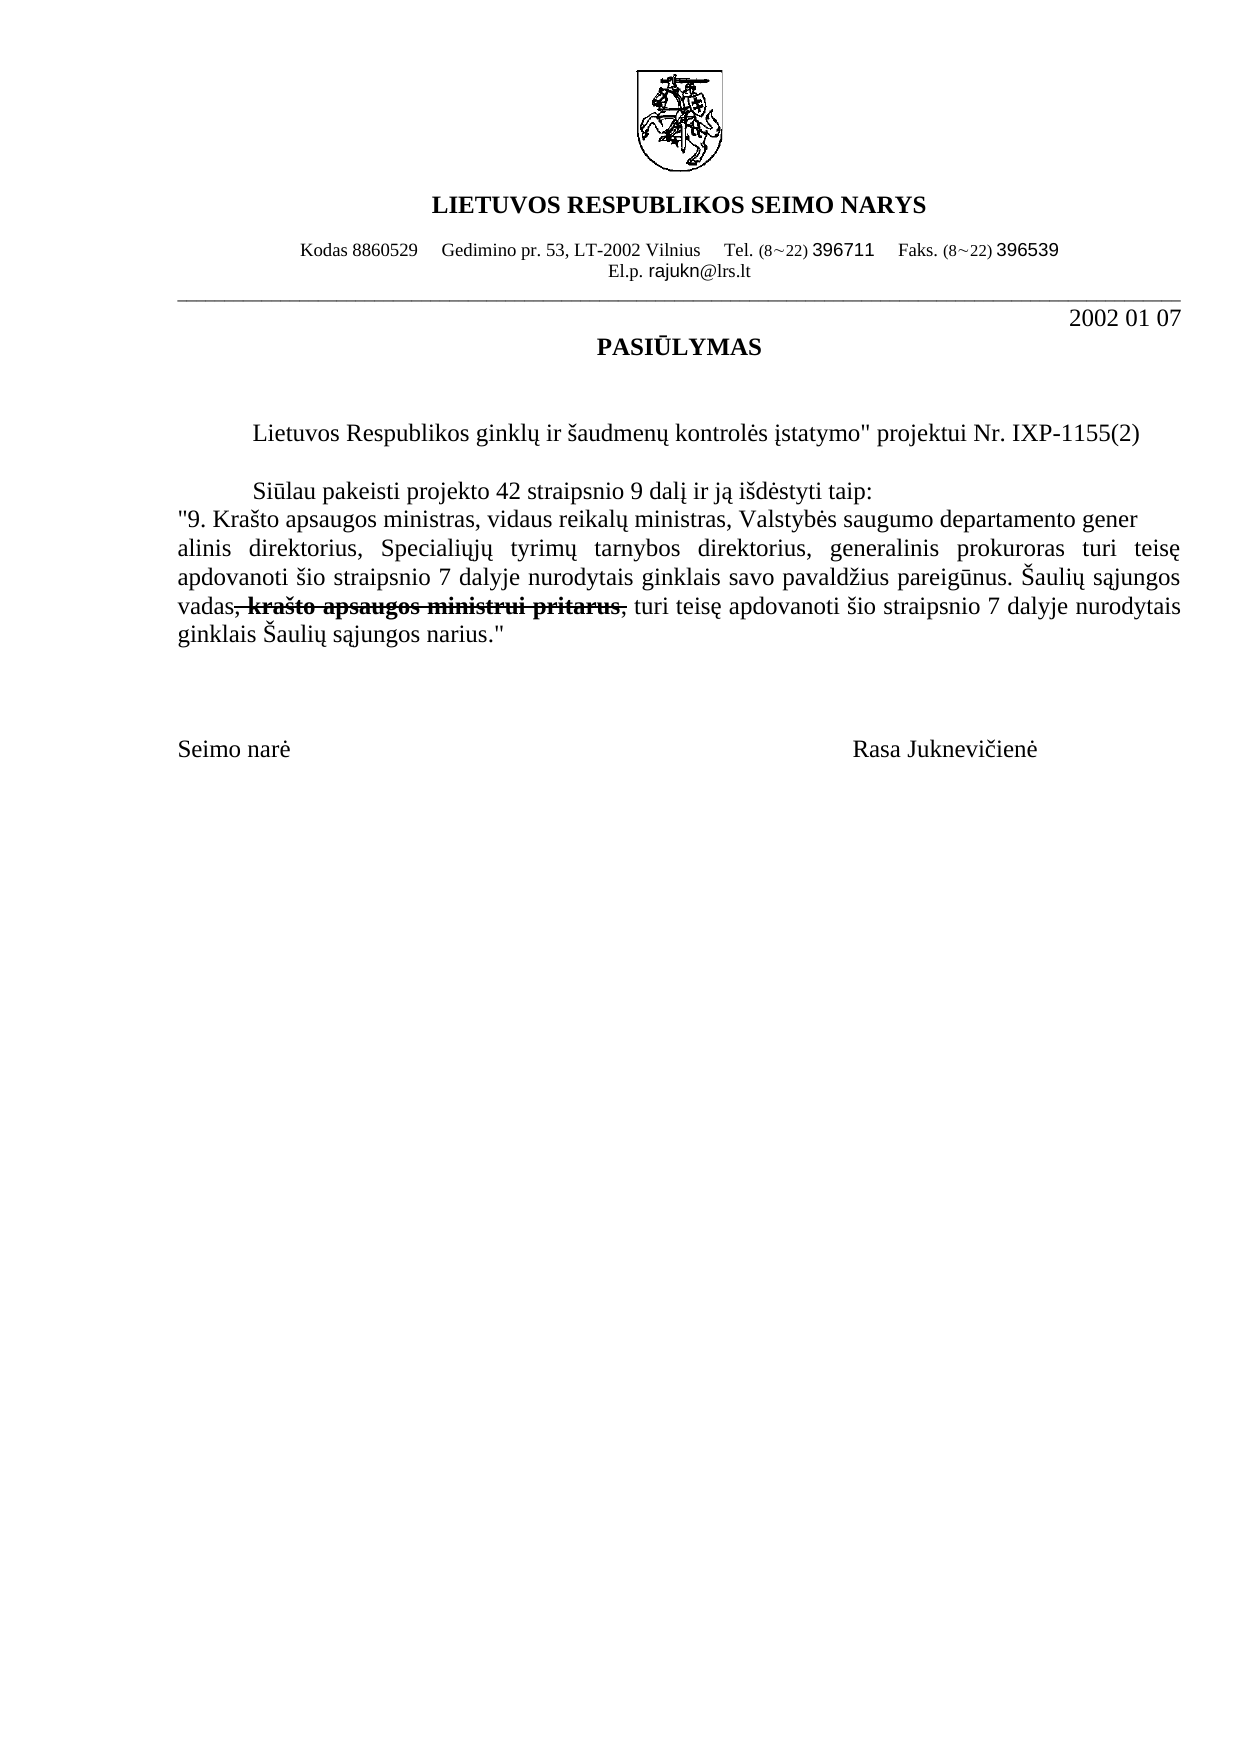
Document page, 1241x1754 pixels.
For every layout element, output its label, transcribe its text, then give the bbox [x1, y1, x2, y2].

text El.p. rajukn@lrs.lt [177, 260, 1181, 282]
text alinis direktorius, Specialiųjų tyrimų tarnybos direktorius, generalinis prokuroras turi teisę apdovanoti šio straipsnio 7 dalyje nurodytais ginklais savo pavaldžius pareigūnus. Šaulių sąjungos vadas, krašto apsaugos ministrui pritarus, turi teisę apdovanoti šio straipsnio 7 dalyje nurodytais ginklais Šaulių sąjungos narius." [177, 533, 1181, 648]
text 2002 01 07 [177, 303, 1181, 332]
text Kodas 8860529 Gedimino pr. 53, LT-2002 Vilnius Tel. (822) 396711 Faks. (822) 396539 [177, 238, 1181, 260]
text Siūlau pakeisti projekto 42 straipsnio 9 dalį ir ją išdėstyti taip: [177, 476, 1181, 504]
text "9. Krašto apsaugos ministras, vidaus reikalų ministras, Valstybės saugumo departamento gener [177, 504, 1181, 533]
text LIETUVOS RESPUBLIKOS SEIMO NARYS [177, 190, 1181, 219]
text ___________________________________________________________________________________________________________ [177, 282, 1181, 300]
subtitle PASIŪLYMAS [177, 332, 1181, 361]
text Lietuvos Respublikos ginklų ir šaudmenų kontrolės įstatymo" projektui Nr. IXP-1155(2) [177, 418, 1181, 447]
text Seimo narė Rasa Juknevičienė [177, 734, 1181, 763]
